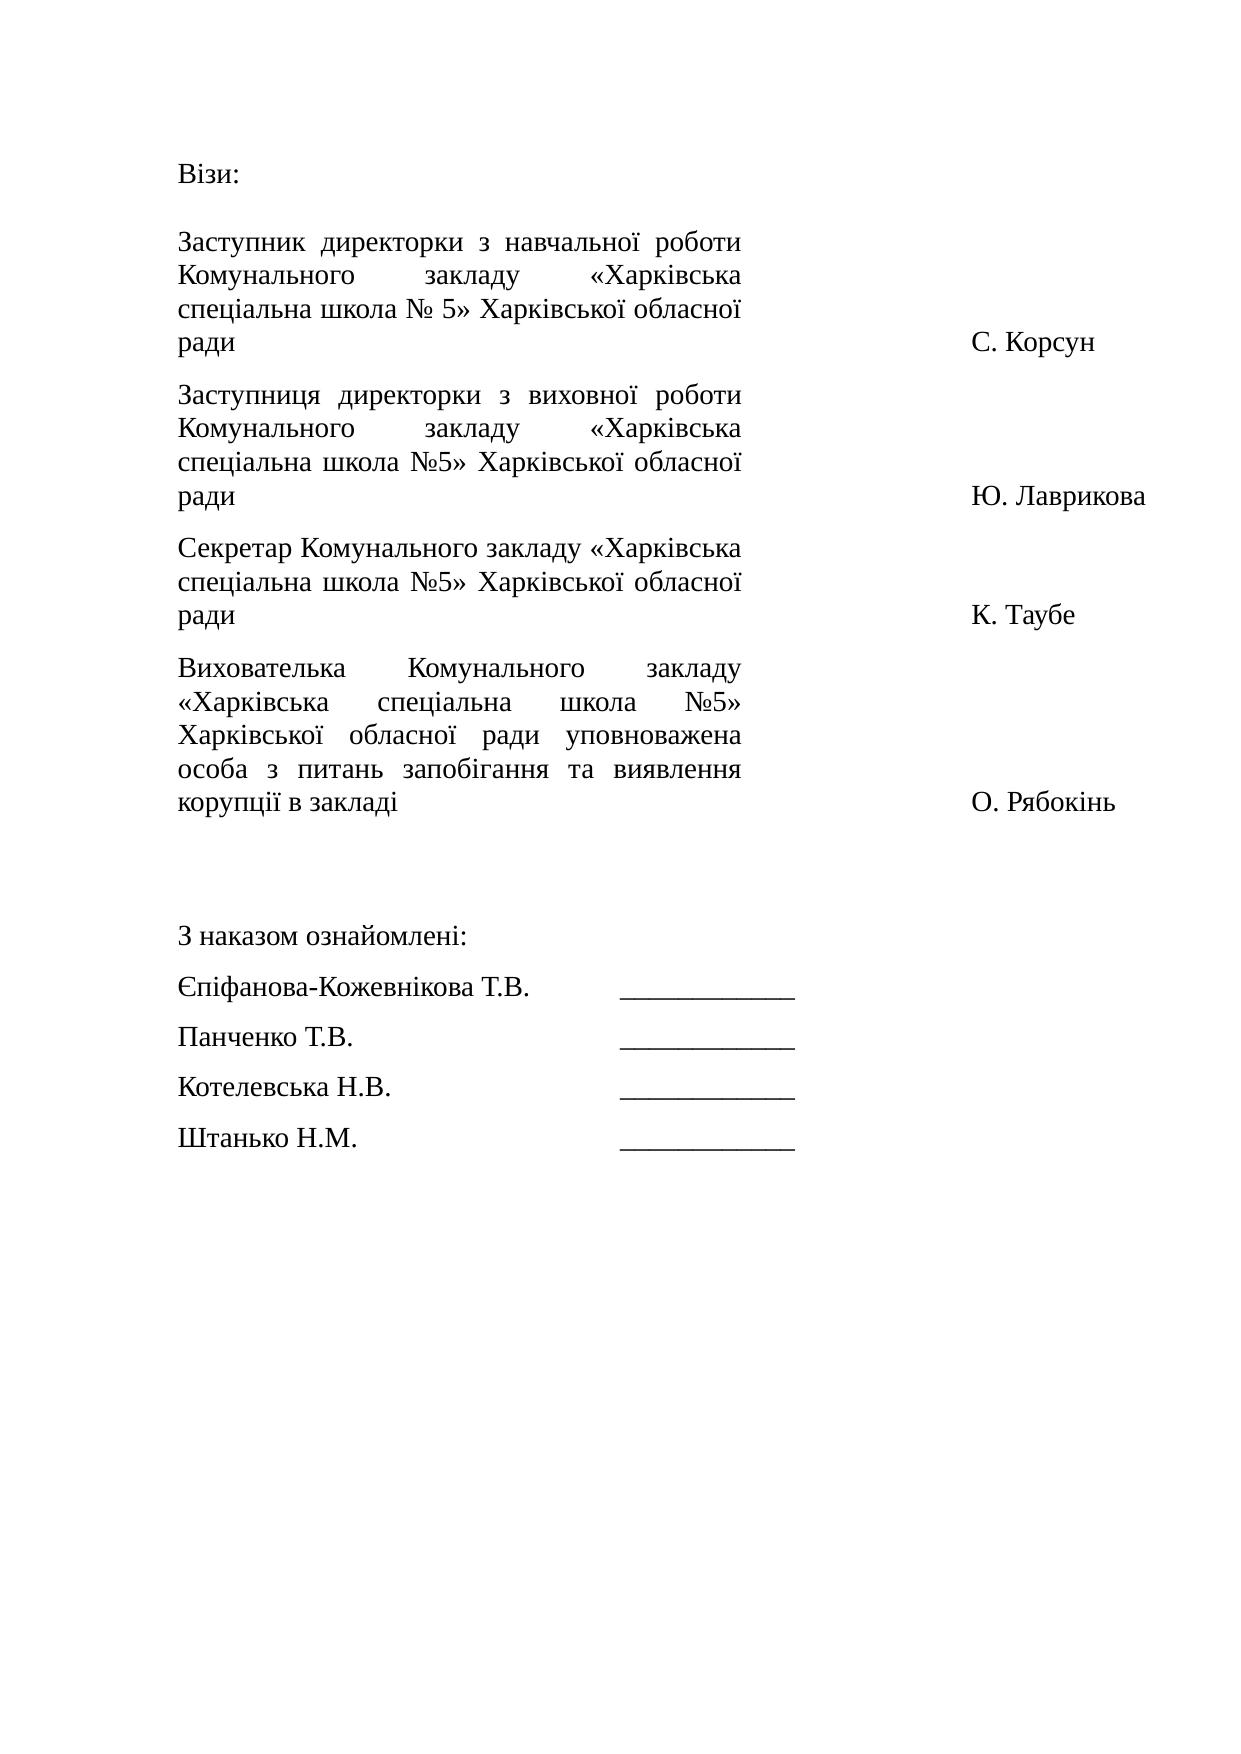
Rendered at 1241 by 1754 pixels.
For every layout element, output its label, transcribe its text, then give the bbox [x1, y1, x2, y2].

table_cell [753, 358, 960, 377]
text Єпіфанова-Кожевнікова Т.В. ____________ [177, 969, 1181, 1002]
text Панченко Т.В. ____________ [177, 1019, 1181, 1053]
table_cell [753, 377, 960, 511]
table_header Заступник директорки з навчальної роботи Комунального закладу «Харківська спеціальна школа № 5» Харківської обласної ради [166, 224, 753, 358]
table_cell [166, 358, 753, 377]
table_header С. Корсун [960, 224, 1211, 358]
table_cell Заступниця директорки з виховної роботи Комунального закладу «Харківська спеціальна школа №5» Харківської обласної ради [166, 377, 753, 511]
table_header [753, 224, 960, 358]
table_cell [166, 511, 753, 530]
table_cell [753, 511, 960, 530]
table_cell О. Рябокінь [960, 650, 1211, 818]
text Штанько Н.М. ____________ [177, 1120, 1181, 1153]
table_cell [960, 631, 1211, 650]
table_cell [960, 358, 1211, 377]
table_cell [753, 631, 960, 650]
text Візи: [177, 157, 1181, 190]
table_cell Секретар Комунального закладу «Харківська спеціальна школа №5» Харківської обласної ради [166, 530, 753, 631]
table_cell Ю. Лаврикова [960, 377, 1211, 511]
table_cell [166, 631, 753, 650]
table_cell [753, 530, 960, 631]
table_cell К. Таубе [960, 530, 1211, 631]
table_cell [753, 650, 960, 818]
table_cell Вихователька Комунального закладу «Харківська спеціальна школа №5» Харківської обласної ради уповноважена особа з питань запобігання та виявлення корупції в закладі [166, 650, 753, 818]
table_cell [960, 511, 1211, 530]
text Котелевська Н.В. ____________ [177, 1069, 1181, 1103]
text З наказом ознайомлені: [177, 918, 1181, 952]
